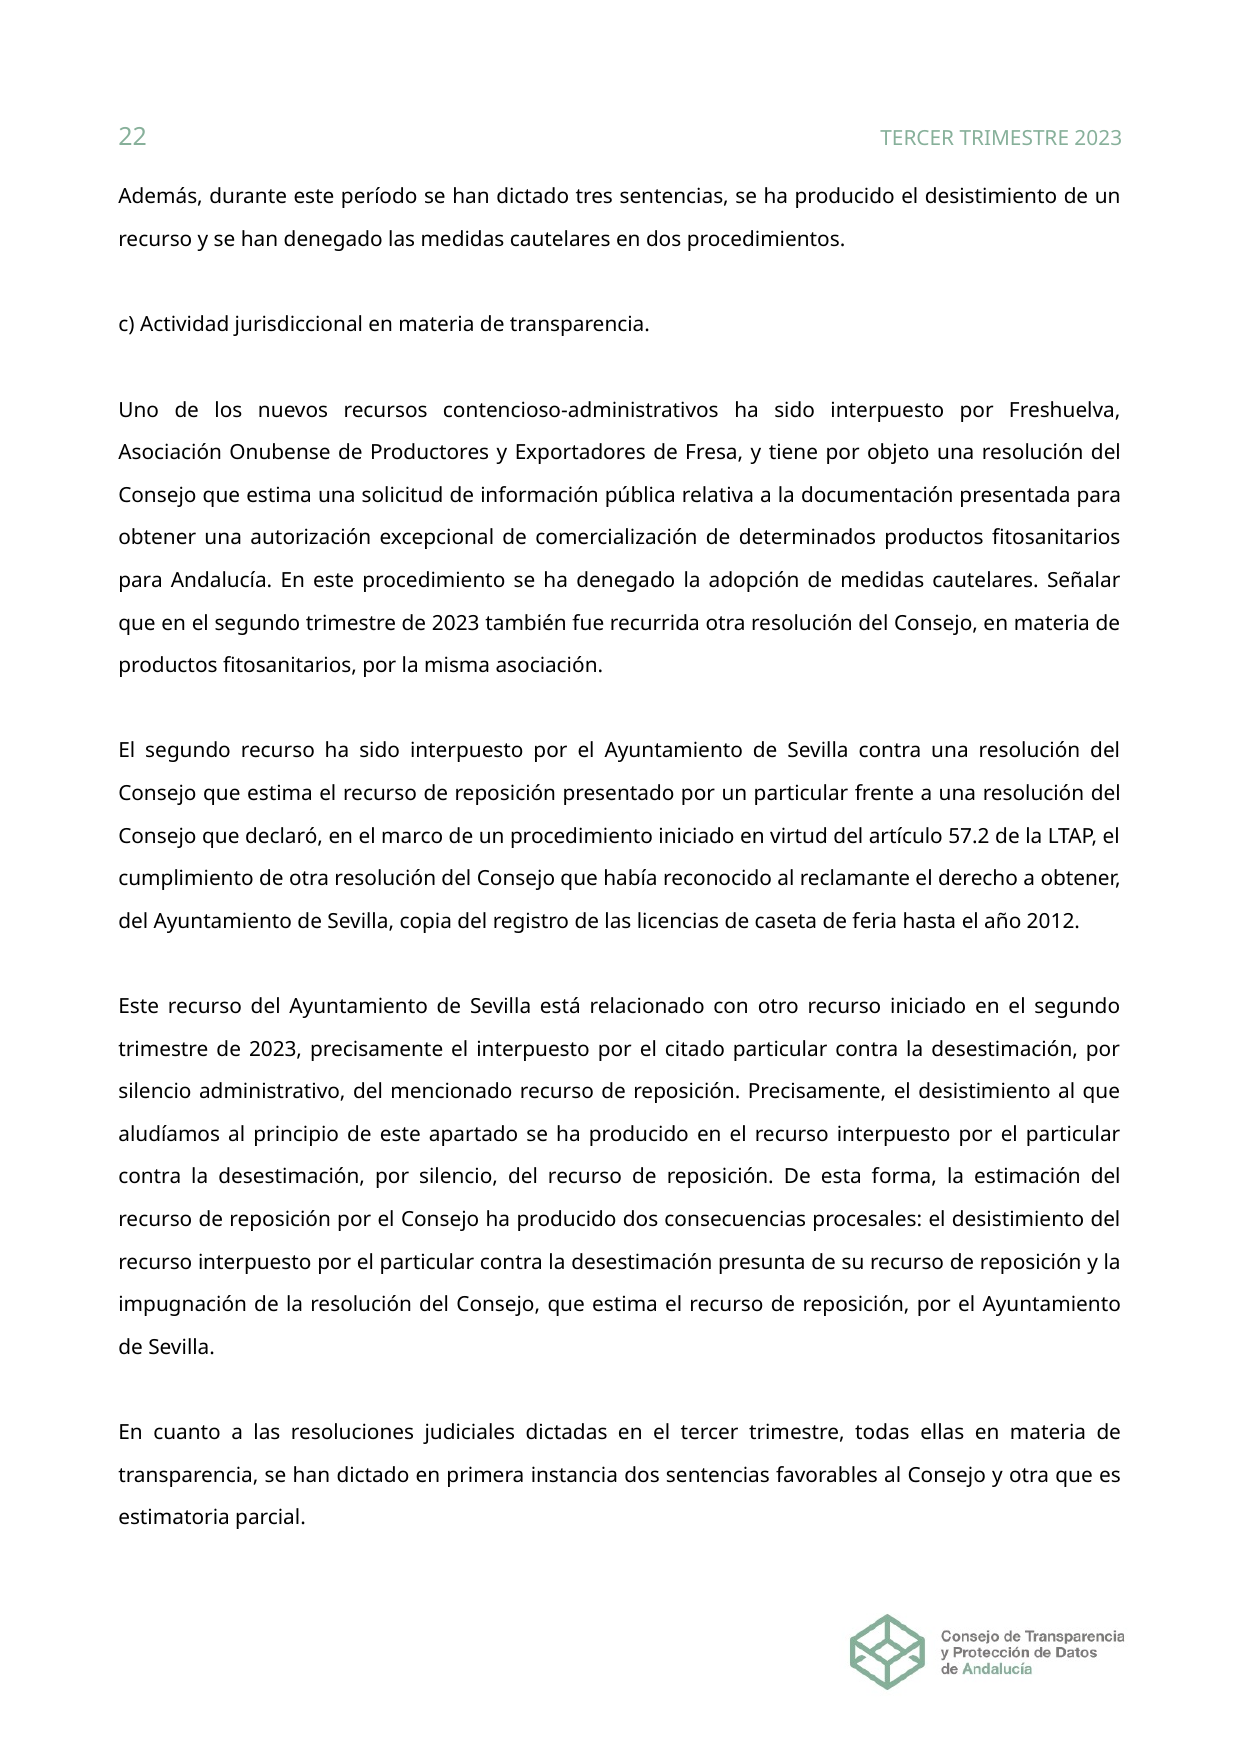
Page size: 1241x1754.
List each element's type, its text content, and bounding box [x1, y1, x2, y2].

text El segundo recurso ha sido interpuesto por el Ayuntamiento de Sevilla contra una resolución del Consejo que estima el recurso de reposición presentado por un particular frente a una resolución del Consejo que declaró, en el marco de un procedimiento iniciado en virtud del artículo 57.2 de la LTAP, el cumplimiento de otra resolución del Consejo que había reconocido al reclamante el derecho a obtener, del Ayuntamiento de Sevilla, copia del registro de las licencias de caseta de feria hasta el año 2012. [118, 736, 1122, 934]
text Este recurso del Ayuntamiento de Sevilla está relacionado con otro recurso iniciado en el segundo trimestre de 2023, precisamente el interpuesto por el citado particular contra la desestimación, por silencio administrativo, del mencionado recurso de reposición. Precisamente, el desistimiento al que aludíamos al principio de este apartado se ha producido en el recurso interpuesto por el particular contra la desestimación, por silencio, del recurso de reposición. De esta forma, la estimación del recurso de reposición por el Consejo ha producido dos consecuencias procesales: el desistimiento del recurso interpuesto por el particular contra la desestimación presunta de su recurso de reposición y la impugnación de la resolución del Consejo, que estima el recurso de reposición, por el Ayuntamiento de Sevilla. [118, 991, 1122, 1360]
text Uno de los nuevos recursos contencioso-administrativos ha sido interpuesto por Freshuelva, Asociación Onubense de Productores y Exportadores de Fresa, y tiene por objeto una resolución del Consejo que estima una solicitud de información pública relativa a la documentación presentada para obtener una autorización excepcional de comercialización de determinados productos fitosanitarios para Andalucía. En este procedimiento se ha denegado la adopción de medidas cautelares. Señalar que en el segundo trimestre de 2023 también fue recurrida otra resolución del Consejo, en materia de productos fitosanitarios, por la misma asociación. [118, 395, 1122, 679]
text Además, durante este período se han dictado tres sentencias, se ha producido el desistimiento de un recurso y se han denegado las medidas cautelares en dos procedimientos. [118, 182, 1122, 253]
picture [838, 1599, 1142, 1712]
text c) Actividad jurisdiccional en materia de transparencia. [118, 309, 1122, 338]
text En cuanto a las resoluciones judiciales dictadas en el tercer trimestre, todas ellas en materia de transparencia, se han dictado en primera instancia dos sentencias favorables al Consejo y otra que es estimatoria parcial. [118, 1417, 1122, 1531]
